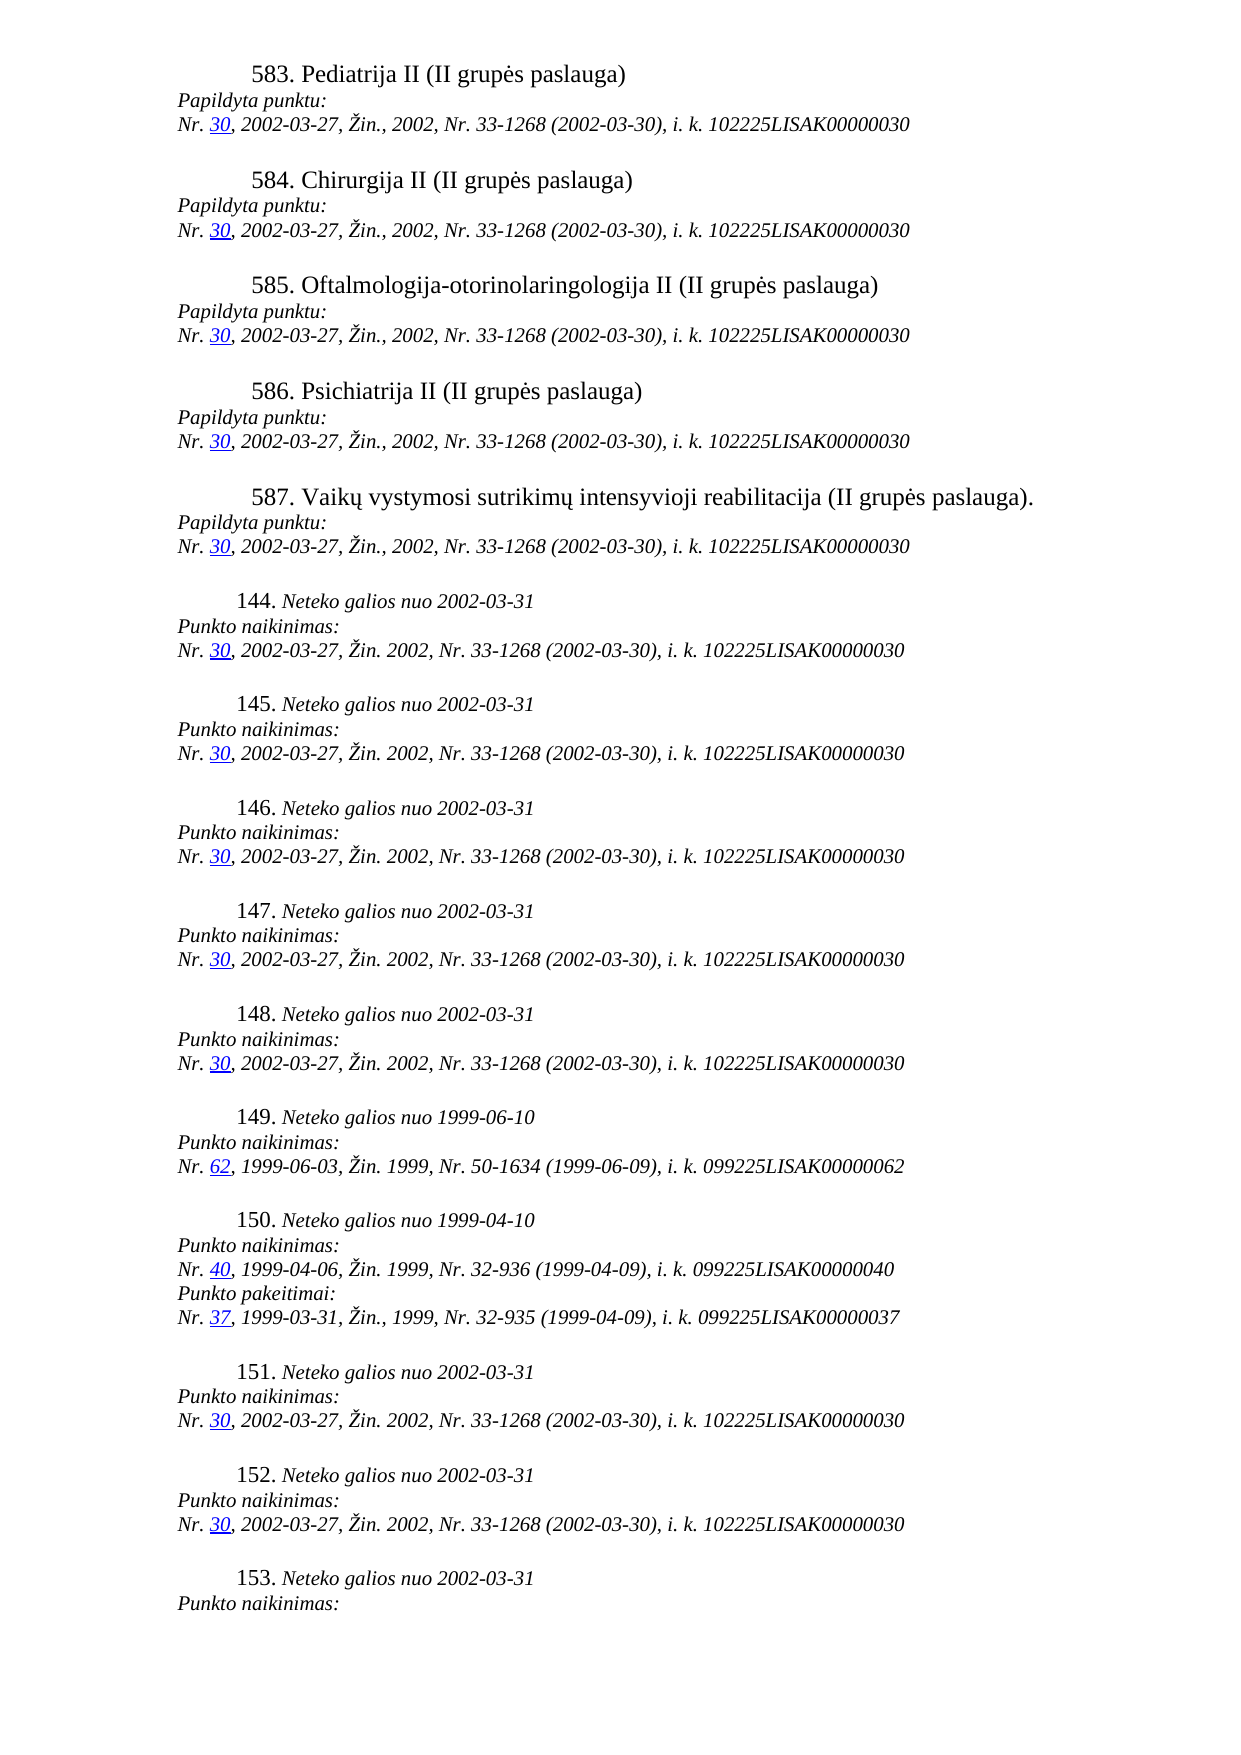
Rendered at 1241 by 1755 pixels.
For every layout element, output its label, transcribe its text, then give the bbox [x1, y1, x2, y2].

text 148. Neteko galios nuo 2002-03-31 [177, 1000, 1181, 1026]
text Punkto naikinimas: [177, 717, 1181, 741]
text Punkto naikinimas: [177, 923, 1181, 947]
text Nr. 30, 2002-03-27, Žin. 2002, Nr. 33-1268 (2002-03-30), i. k. 102225LISAK00000030 [177, 1512, 1181, 1536]
text Punkto naikinimas: [177, 1233, 1181, 1257]
text Nr. 30, 2002-03-27, Žin., 2002, Nr. 33-1268 (2002-03-30), i. k. 102225LISAK00000030 [177, 429, 1181, 453]
text 145. Neteko galios nuo 2002-03-31 [177, 690, 1181, 717]
text Nr. 30, 2002-03-27, Žin. 2002, Nr. 33-1268 (2002-03-30), i. k. 102225LISAK00000030 [177, 638, 1181, 662]
text 587. Vaikų vystymosi sutrikimų intensyvioji reabilitacija (II grupės paslauga). [177, 482, 1181, 510]
text 151. Neteko galios nuo 2002-03-31 [177, 1358, 1181, 1384]
text Punkto naikinimas: [177, 1026, 1181, 1051]
text Papildyta punktu: [177, 510, 1181, 534]
text Nr. 37, 1999-03-31, Žin., 1999, Nr. 32-935 (1999-04-09), i. k. 099225LISAK00000037 [177, 1305, 1181, 1329]
text Nr. 30, 2002-03-27, Žin., 2002, Nr. 33-1268 (2002-03-30), i. k. 102225LISAK00000030 [177, 112, 1181, 136]
text Nr. 30, 2002-03-27, Žin. 2002, Nr. 33-1268 (2002-03-30), i. k. 102225LISAK00000030 [177, 1051, 1181, 1074]
text Papildyta punktu: [177, 88, 1181, 112]
text 146. Neteko galios nuo 2002-03-31 [177, 794, 1181, 820]
text Nr. 30, 2002-03-27, Žin. 2002, Nr. 33-1268 (2002-03-30), i. k. 102225LISAK00000030 [177, 741, 1181, 765]
text Punkto naikinimas: [177, 1591, 1181, 1615]
text 150. Neteko galios nuo 1999-04-10 [177, 1207, 1181, 1233]
text 584. Chirurgija II (II grupės paslauga) [177, 165, 1181, 193]
text Punkto naikinimas: [177, 1487, 1181, 1512]
text 152. Neteko galios nuo 2002-03-31 [177, 1461, 1181, 1487]
text Punkto naikinimas: [177, 613, 1181, 638]
text 586. Psichiatrija II (II grupės paslauga) [177, 376, 1181, 405]
text 144. Neteko galios nuo 2002-03-31 [177, 587, 1181, 613]
text 147. Neteko galios nuo 2002-03-31 [177, 897, 1181, 923]
text Nr. 40, 1999-04-06, Žin. 1999, Nr. 32-936 (1999-04-09), i. k. 099225LISAK00000040 [177, 1257, 1181, 1281]
text 585. Oftalmologija-otorinolaringologija II (II grupės paslauga) [177, 270, 1181, 299]
text Nr. 30, 2002-03-27, Žin., 2002, Nr. 33-1268 (2002-03-30), i. k. 102225LISAK00000030 [177, 534, 1181, 558]
text Punkto naikinimas: [177, 1384, 1181, 1408]
text Nr. 30, 2002-03-27, Žin. 2002, Nr. 33-1268 (2002-03-30), i. k. 102225LISAK00000030 [177, 947, 1181, 971]
text 149. Neteko galios nuo 1999-06-10 [177, 1103, 1181, 1130]
text Papildyta punktu: [177, 405, 1181, 429]
text Nr. 62, 1999-06-03, Žin. 1999, Nr. 50-1634 (1999-06-09), i. k. 099225LISAK00000062 [177, 1154, 1181, 1178]
text Nr. 30, 2002-03-27, Žin., 2002, Nr. 33-1268 (2002-03-30), i. k. 102225LISAK00000030 [177, 323, 1181, 347]
text Papildyta punktu: [177, 193, 1181, 217]
text 583. Pediatrija II (II grupės paslauga) [177, 59, 1181, 88]
text Nr. 30, 2002-03-27, Žin. 2002, Nr. 33-1268 (2002-03-30), i. k. 102225LISAK00000030 [177, 844, 1181, 868]
text Papildyta punktu: [177, 299, 1181, 323]
text 153. Neteko galios nuo 2002-03-31 [177, 1564, 1181, 1591]
text Punkto naikinimas: [177, 820, 1181, 844]
text Punkto naikinimas: [177, 1130, 1181, 1154]
text Punkto pakeitimai: [177, 1281, 1181, 1305]
text Nr. 30, 2002-03-27, Žin., 2002, Nr. 33-1268 (2002-03-30), i. k. 102225LISAK00000030 [177, 217, 1181, 242]
text Nr. 30, 2002-03-27, Žin. 2002, Nr. 33-1268 (2002-03-30), i. k. 102225LISAK00000030 [177, 1408, 1181, 1432]
